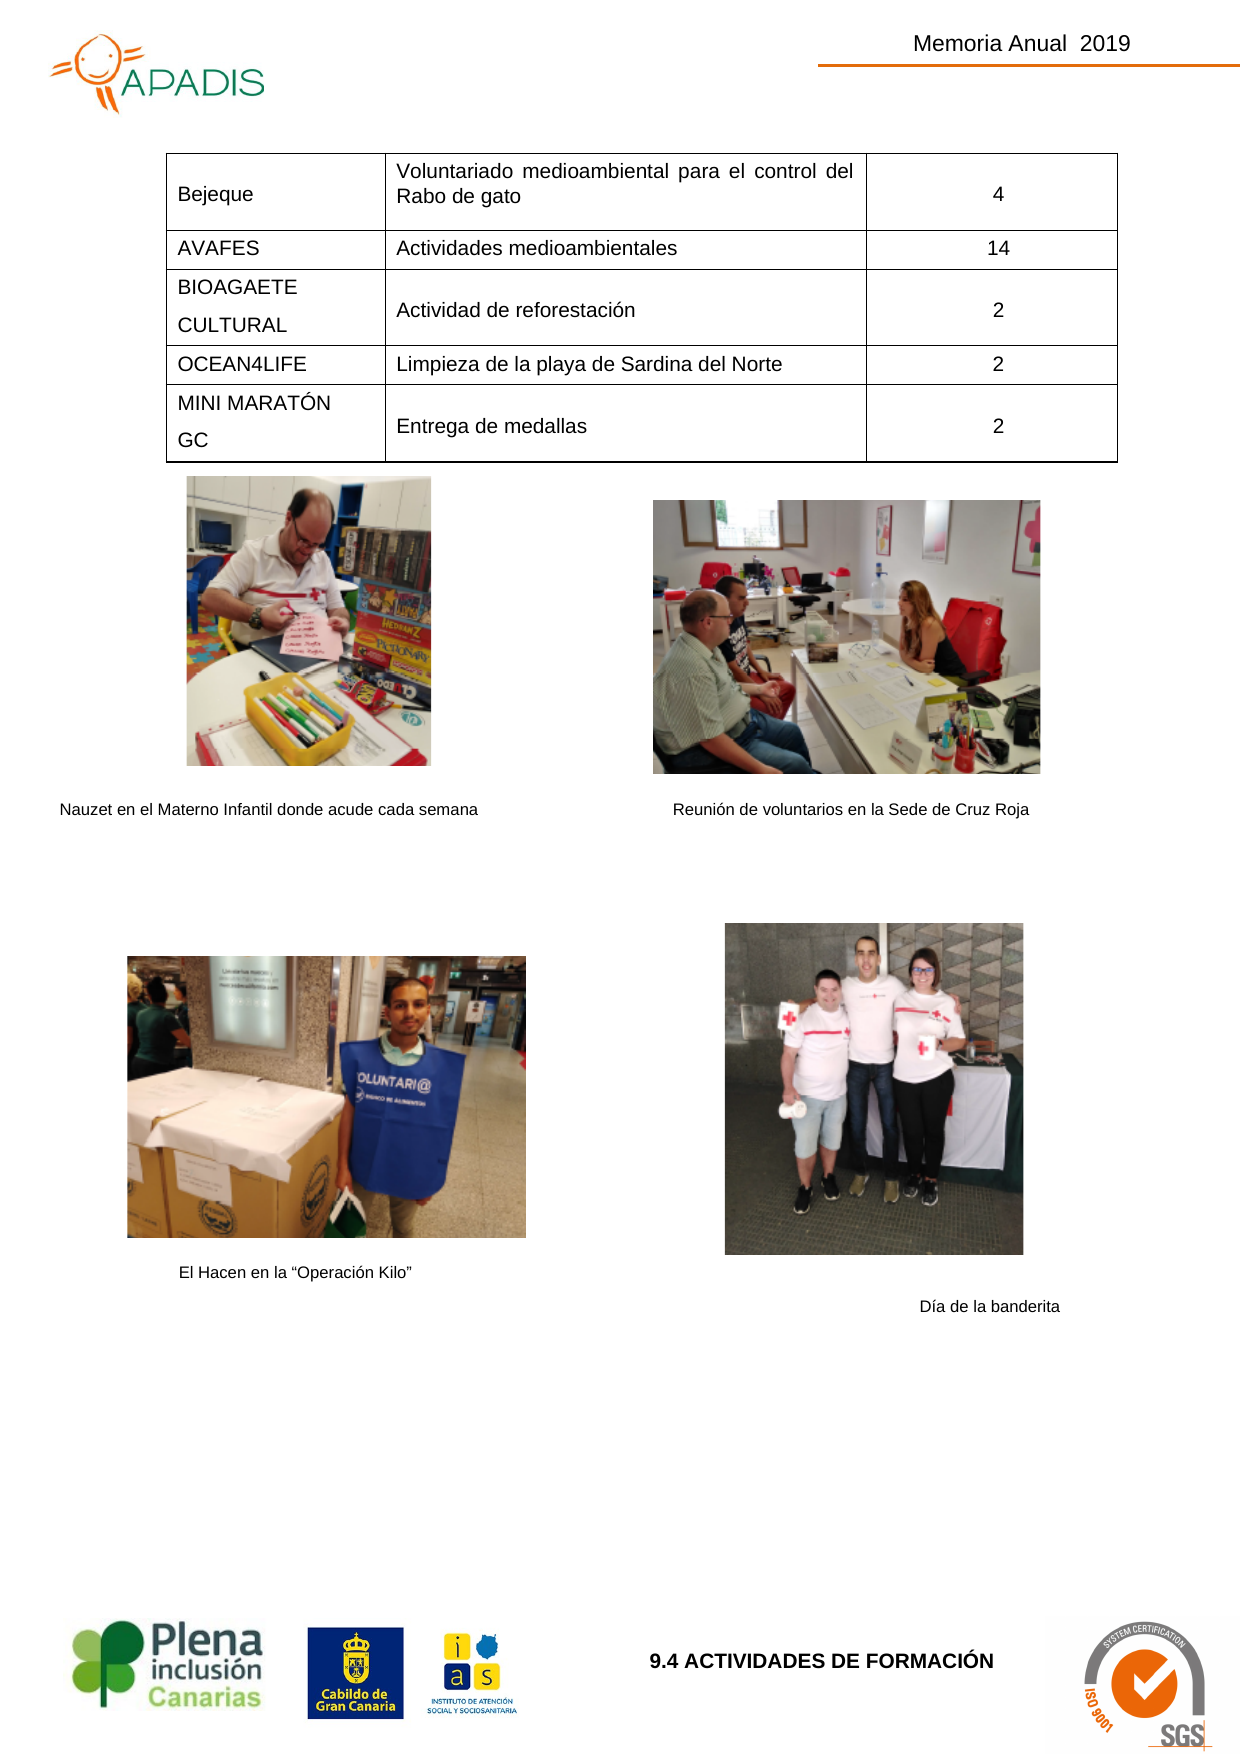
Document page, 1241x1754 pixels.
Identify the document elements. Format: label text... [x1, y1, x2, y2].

table_cell [1118, 384, 1122, 461]
table_cell 2 [867, 346, 1117, 384]
table_cell [1118, 230, 1122, 268]
table_cell [1118, 153, 1122, 229]
picture [63, 1618, 271, 1711]
table_cell 14 [867, 231, 1117, 268]
text 9.4 ACTIVIDADES DE FORMACIÓN [532, 1649, 1044, 1673]
table_cell [1118, 269, 1122, 345]
table_cell [1118, 345, 1122, 384]
text Día de la banderita [137, 1297, 1065, 1316]
table_cell Actividad de reforestación [386, 270, 866, 345]
table_cell 4 [867, 154, 1117, 229]
table_cell OCEAN4LIFE [167, 346, 385, 384]
table_cell Limpieza de la playa de Sardina del Norte [386, 346, 866, 384]
table_cell 2 [867, 270, 1117, 345]
text Nauzet en el Materno Infantil donde acude cada semana Reunión de voluntarios en la Sede de Cruz Roja [59, 800, 1122, 819]
picture [293, 1618, 532, 1728]
table_cell BIOAGAETE CULTURAL [167, 270, 385, 345]
table_cell MINI MARATÓN GC [167, 385, 385, 461]
table_cell Bejeque [167, 154, 385, 229]
table_cell Entrega de medallas [386, 385, 866, 461]
text El Hacen en la “Operación Kilo” [178, 1263, 1069, 1282]
table_cell 2 [867, 385, 1117, 461]
table_cell Actividades medioambientales [386, 231, 866, 268]
table_cell Voluntariado medioambiental para el control del Rabo de gato [386, 154, 866, 229]
table_cell AVAFES [167, 231, 385, 268]
